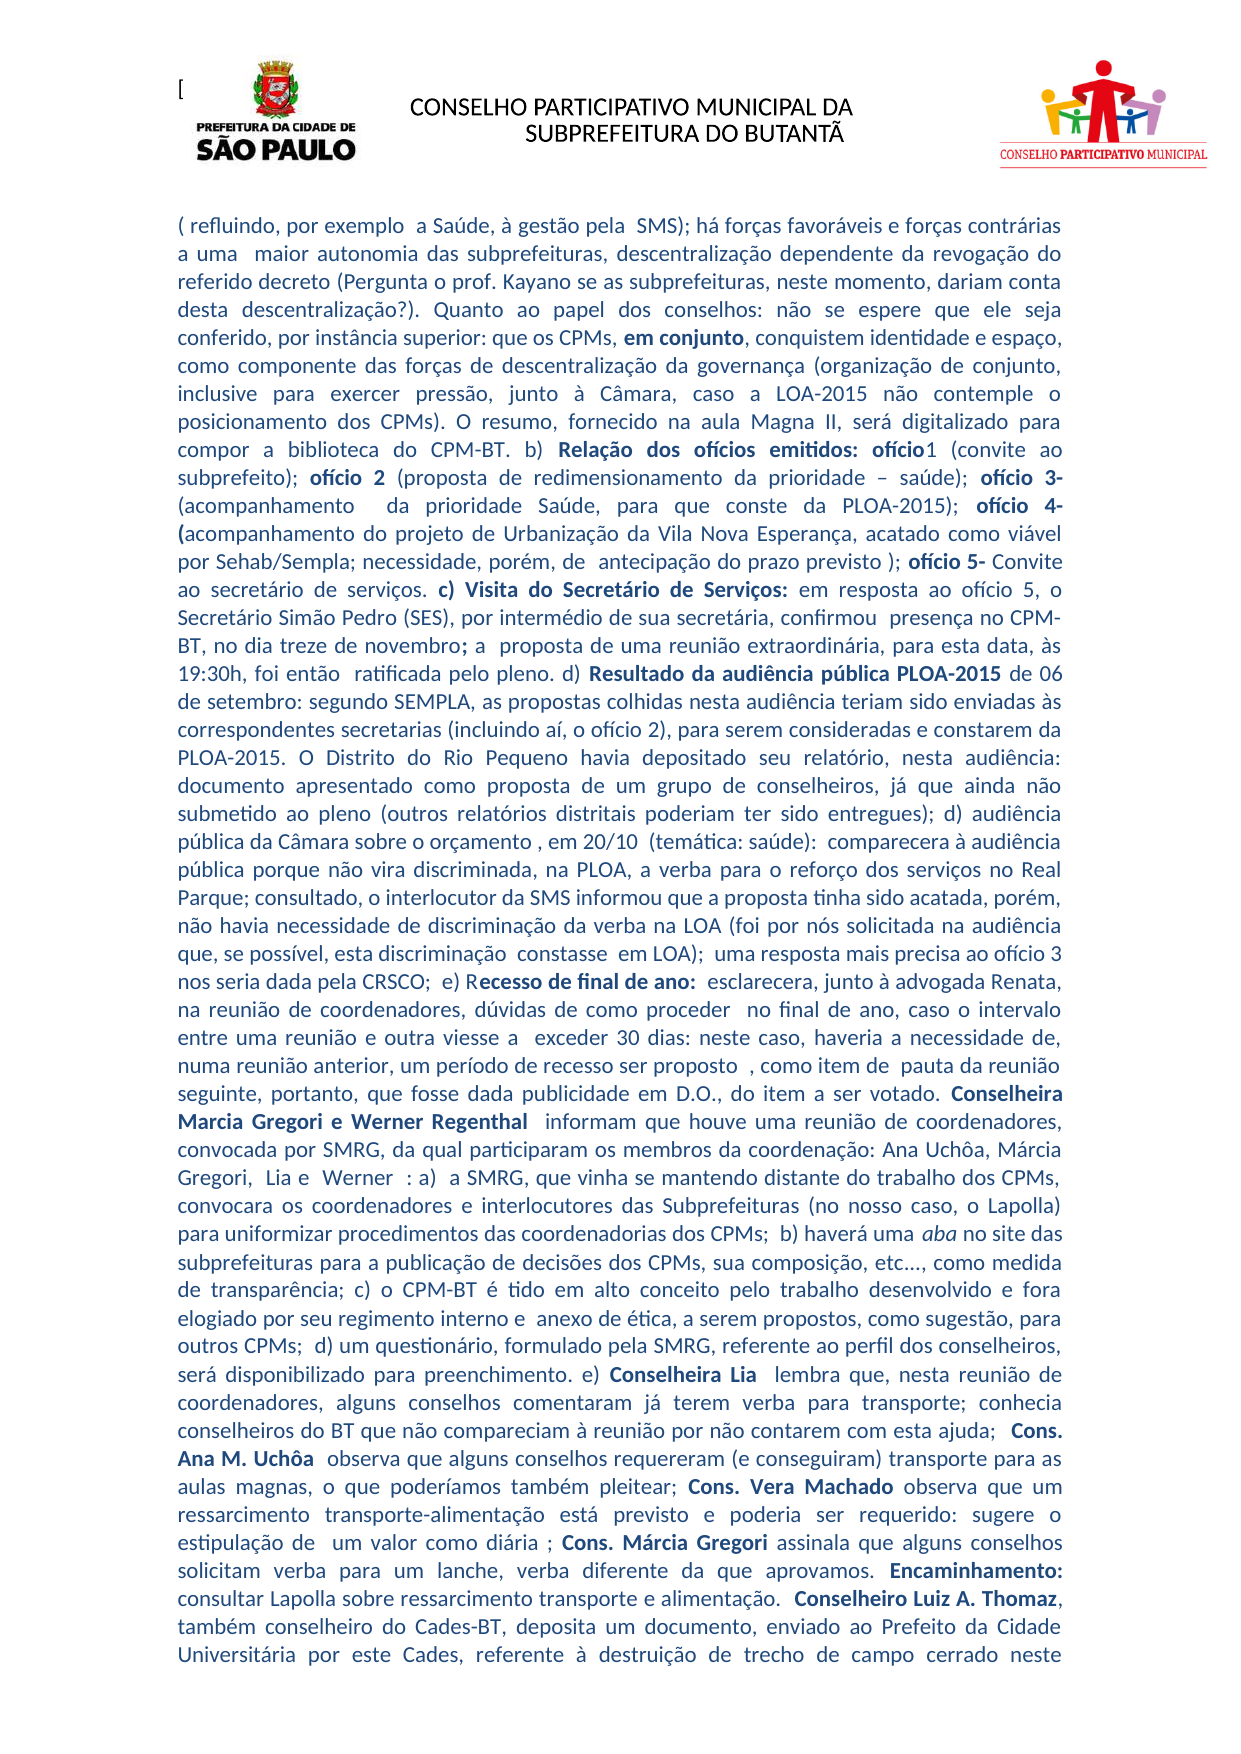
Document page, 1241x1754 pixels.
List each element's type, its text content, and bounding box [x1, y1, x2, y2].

text ( refluindo, por exemplo a Saúde, à gestão pela SMS); há forças favoráveis e forças contrárias a uma maior autonomia das subprefeituras, descentralização dependente da revogação do referido decreto (Pergunta o prof. Kayano se as subprefeituras, neste momento, dariam conta desta descentralização?). Quanto ao papel dos conselhos: não se espere que ele seja conferido, por instância superior: que os CPMs, em conjunto, conquistem identidade e espaço, como componente das forças de descentralização da governança (organização de conjunto, inclusive para exercer pressão, junto à Câmara, caso a LOA-2015 não contemple o posicionamento dos CPMs). O resumo, fornecido na aula Magna II, será digitalizado para compor a biblioteca do CPM-BT. b) Relação dos ofícios emitidos: ofício1 (convite ao subprefeito); ofício 2 (proposta de redimensionamento da prioridade – saúde); ofício 3- (acompanhamento da prioridade Saúde, para que conste da PLOA-2015); ofício 4- (acompanhamento do projeto de Urbanização da Vila Nova Esperança, acatado como viável por Sehab/Sempla; necessidade, porém, de antecipação do prazo previsto ); ofício 5- Convite ao secretário de serviços. c) Visita do Secretário de Serviços: em resposta ao ofício 5, o Secretário Simão Pedro (SES), por intermédio de sua secretária, confirmou presença no CPM-BT, no dia treze de novembro; a proposta de uma reunião extraordinária, para esta data, às 19:30h, foi então ratificada pelo pleno. d) Resultado da audiência pública PLOA-2015 de 06 de setembro: segundo SEMPLA, as propostas colhidas nesta audiência teriam sido enviadas às correspondentes secretarias (incluindo aí, o ofício 2), para serem consideradas e constarem da PLOA-2015. O Distrito do Rio Pequeno havia depositado seu relatório, nesta audiência: documento apresentado como proposta de um grupo de conselheiros, já que ainda não submetido ao pleno (outros relatórios distritais poderiam ter sido entregues); d) audiência pública da Câmara sobre o orçamento , em 20/10 (temática: saúde): comparecera à audiência pública porque não vira discriminada, na PLOA, a verba para o reforço dos serviços no Real Parque; consultado, o interlocutor da SMS informou que a proposta tinha sido acatada, porém, não havia necessidade de discriminação da verba na LOA (foi por nós solicitada na audiência que, se possível, esta discriminação constasse em LOA); uma resposta mais precisa ao ofício 3 nos seria dada pela CRSCO; e) Recesso de final de ano: esclarecera, junto à advogada Renata, na reunião de coordenadores, dúvidas de como proceder no final de ano, caso o intervalo entre uma reunião e outra viesse a exceder 30 dias: neste caso, haveria a necessidade de, numa reunião anterior, um período de recesso ser proposto , como item de pauta da reunião seguinte, portanto, que fosse dada publicidade em D.O., do item a ser votado. Conselheira Marcia Gregori e Werner Regenthal informam que houve uma reunião de coordenadores, convocada por SMRG, da qual participaram os membros da coordenação: Ana Uchôa, Márcia Gregori, Lia e Werner : a) a SMRG, que vinha se mantendo distante do trabalho dos CPMs, convocara os coordenadores e interlocutores das Subprefeituras (no nosso caso, o Lapolla) para uniformizar procedimentos das coordenadorias dos CPMs; b) haverá uma aba no site das subprefeituras para a publicação de decisões dos CPMs, sua composição, etc..., como medida de transparência; c) o CPM-BT é tido em alto conceito pelo trabalho desenvolvido e fora elogiado por seu regimento interno e anexo de ética, a serem propostos, como sugestão, para outros CPMs; d) um questionário, formulado pela SMRG, referente ao perfil dos conselheiros, será disponibilizado para preenchimento. e) Conselheira Lia lembra que, nesta reunião de coordenadores, alguns conselhos comentaram já terem verba para transporte; conhecia conselheiros do BT que não compareciam à reunião por não contarem com esta ajuda; Cons. Ana M. Uchôa observa que alguns conselhos requereram (e conseguiram) transporte para as aulas magnas, o que poderíamos também pleitear; Cons. Vera Machado observa que um ressarcimento transporte-alimentação está previsto e poderia ser requerido: sugere o estipulação de um valor como diária ; Cons. Márcia Gregori assinala que alguns conselhos solicitam verba para um lanche, verba diferente da que aprovamos. Encaminhamento: consultar Lapolla sobre ressarcimento transporte e alimentação. Conselheiro Luiz A. Thomaz, também conselheiro do Cades-BT, deposita um documento, enviado ao Prefeito da Cidade Universitária por este Cades, referente à destruição de trecho de campo cerrado neste [177, 211, 1063, 1668]
